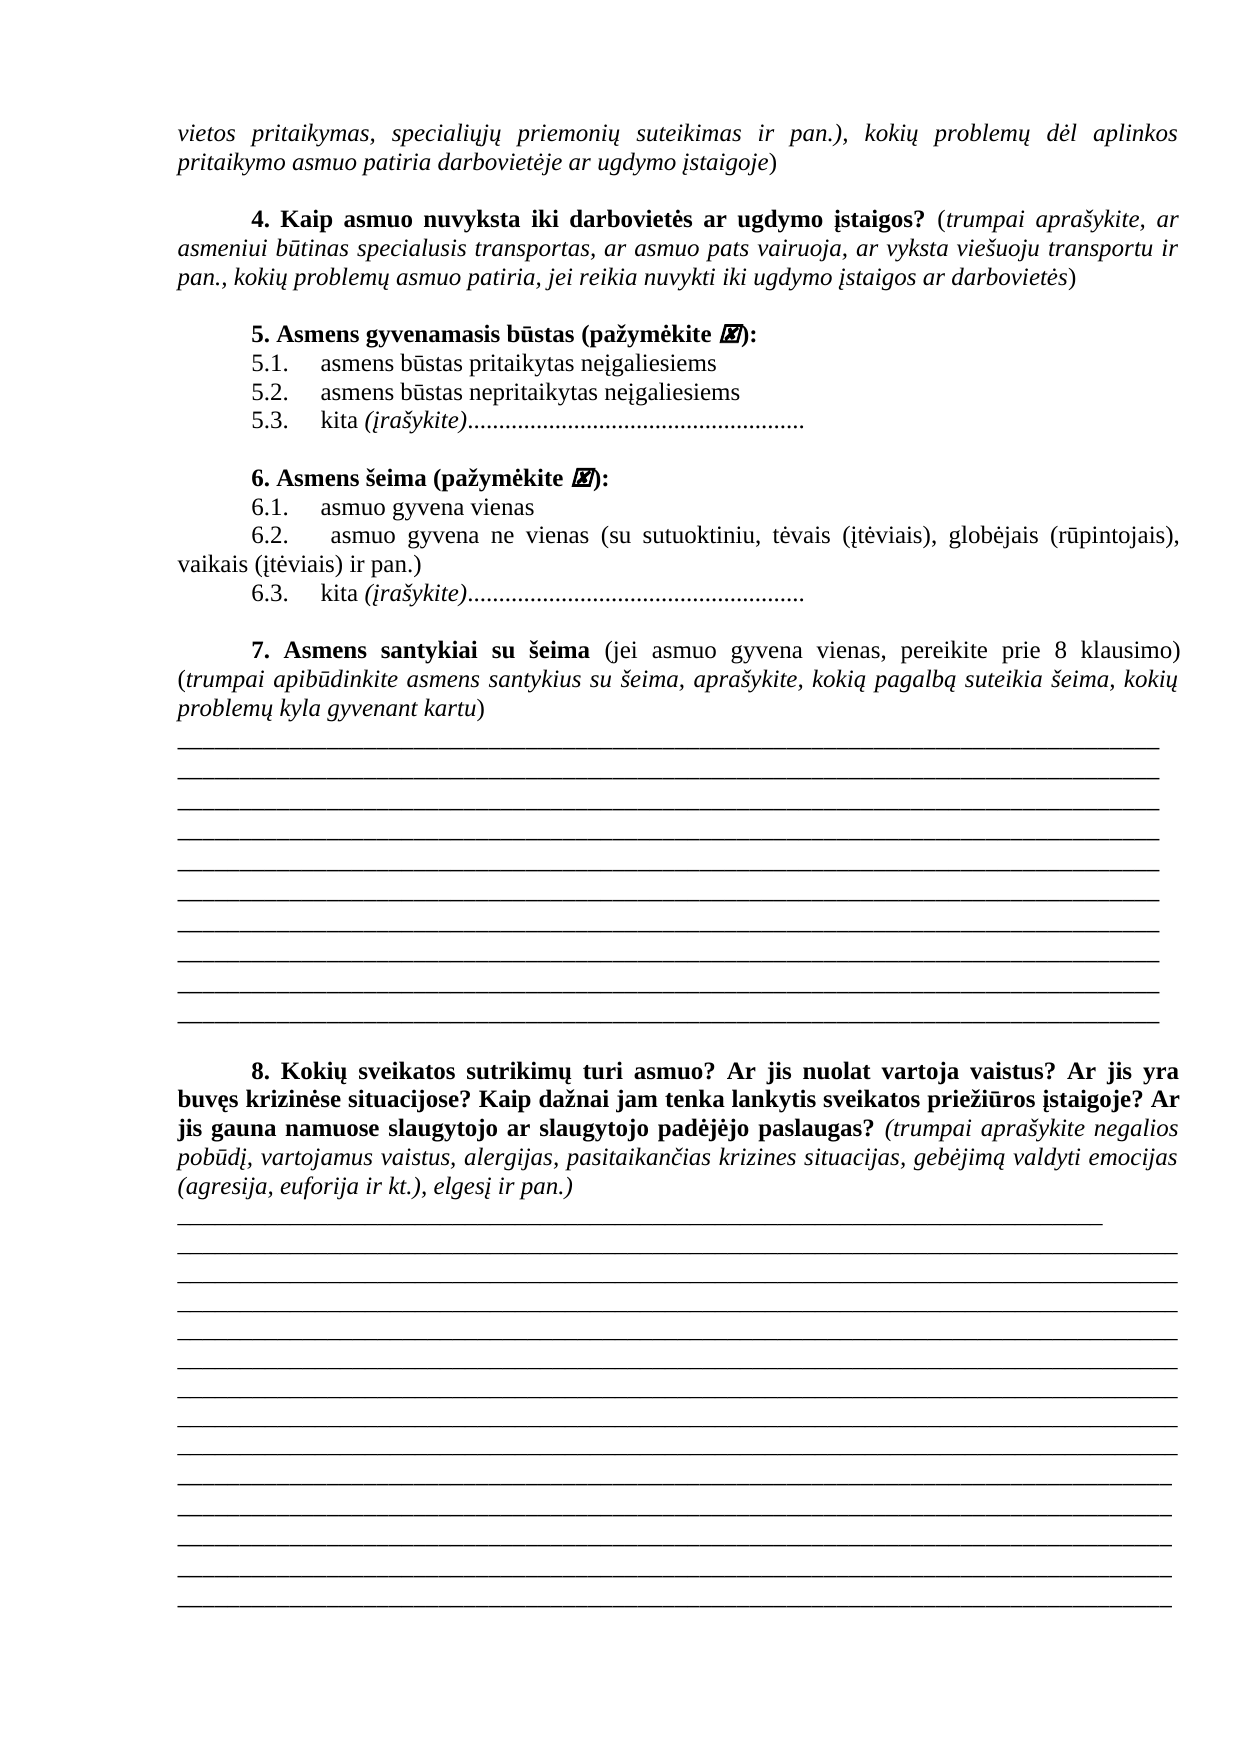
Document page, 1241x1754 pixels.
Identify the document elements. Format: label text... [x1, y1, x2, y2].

text _______________________________________________________________________________ [177, 844, 1181, 874]
text ________________________________________________________________________________ [177, 1372, 1181, 1401]
text 6.2.  asmuo gyvena ne vienas (su sutuoktiniu, tėvais (įtėviais), globėjais (rūpintojais), vaikais (įtėviais) ir pan.) [177, 521, 1181, 578]
text 5.1.  asmens būstas pritaikytas neįgaliesiems [177, 348, 1181, 377]
text ________________________________________________________________________________ [177, 1580, 1181, 1611]
text _______________________________________________________________________________ [177, 722, 1181, 752]
text 7. Asmens santykiai su šeima (jei asmuo gyvena vienas, pereikite prie 8 klausimo) (trumpai apibūdinkite asmens santykius su šeima, aprašykite, kokią pagalbą suteikia šeima, kokių problemų kyla gyvenant kartu) [177, 636, 1181, 722]
text 6. Asmens šeima (pažymėkite ): [177, 463, 1181, 492]
text 4. Kaip asmuo nuvyksta iki darbovietės ar ugdymo įstaigos? (trumpai aprašykite, ar asmeniui būtinas specialusis transportas, ar asmuo pats vairuoja, ar vyksta viešuoju transportu ir pan., kokių problemų asmuo patiria, jei reikia nuvykti iki ugdymo įstaigos ar darbovietės) [177, 204, 1181, 291]
text 5. Asmens gyvenamasis būstas (pažymėkite ): [177, 319, 1181, 348]
text _______________________________________________________________________________ [177, 905, 1181, 936]
text ________________________________________________________________________________ [177, 1343, 1181, 1372]
text __________________________________________________________________________ [177, 1199, 1181, 1228]
text 6.3.  kita (įrašykite)...................................................... [177, 578, 1181, 607]
text 8. Kokių sveikatos sutrikimų turi asmuo? Ar jis nuolat vartoja vaistus? Ar jis yra buvęs krizinėse situacijose? Kaip dažnai jam tenka lankytis sveikatos priežiūros įstaigoje? Ar jis gauna namuose slaugytojo ar slaugytojo padėjėjo paslaugas? (trumpai aprašykite negalios pobūdį, vartojamus vaistus, alergijas, pasitaikančias krizines situacijas, gebėjimą valdyti emocijas (agresija, euforija ir kt.), elgesį ir pan.) [177, 1056, 1181, 1199]
text ________________________________________________________________________________ [177, 1228, 1181, 1257]
text 5.2.  asmens būstas nepritaikytas neįgaliesiems [177, 377, 1181, 406]
text _______________________________________________________________________________ [177, 936, 1181, 966]
text _______________________________________________________________________________ [177, 874, 1181, 905]
text _______________________________________________________________________________ [177, 813, 1181, 844]
text 5.3.  kita (įrašykite)...................................................... [177, 406, 1181, 434]
text ________________________________________________________________________________ [177, 1458, 1181, 1489]
text ________________________________________________________________________________ [177, 1550, 1181, 1580]
text ________________________________________________________________________________ [177, 1401, 1181, 1429]
text _______________________________________________________________________________ [177, 783, 1181, 813]
text _______________________________________________________________________________ [177, 997, 1181, 1027]
text ________________________________________________________________________________ [177, 1429, 1181, 1458]
text 6.1.  asmuo gyvena vienas [177, 492, 1181, 521]
text _______________________________________________________________________________ [177, 752, 1181, 783]
text vietos pritaikymas, specialiųjų priemonių suteikimas ir pan.), kokių problemų dėl aplinkos pritaikymo asmuo patiria darbovietėje ar ugdymo įstaigoje) [177, 118, 1181, 176]
text ________________________________________________________________________________ [177, 1519, 1181, 1550]
text _______________________________________________________________________________ [177, 966, 1181, 997]
text ________________________________________________________________________________ [177, 1314, 1181, 1343]
text ________________________________________________________________________________ [177, 1286, 1181, 1314]
text ________________________________________________________________________________ [177, 1257, 1181, 1286]
text ________________________________________________________________________________ [177, 1489, 1181, 1519]
